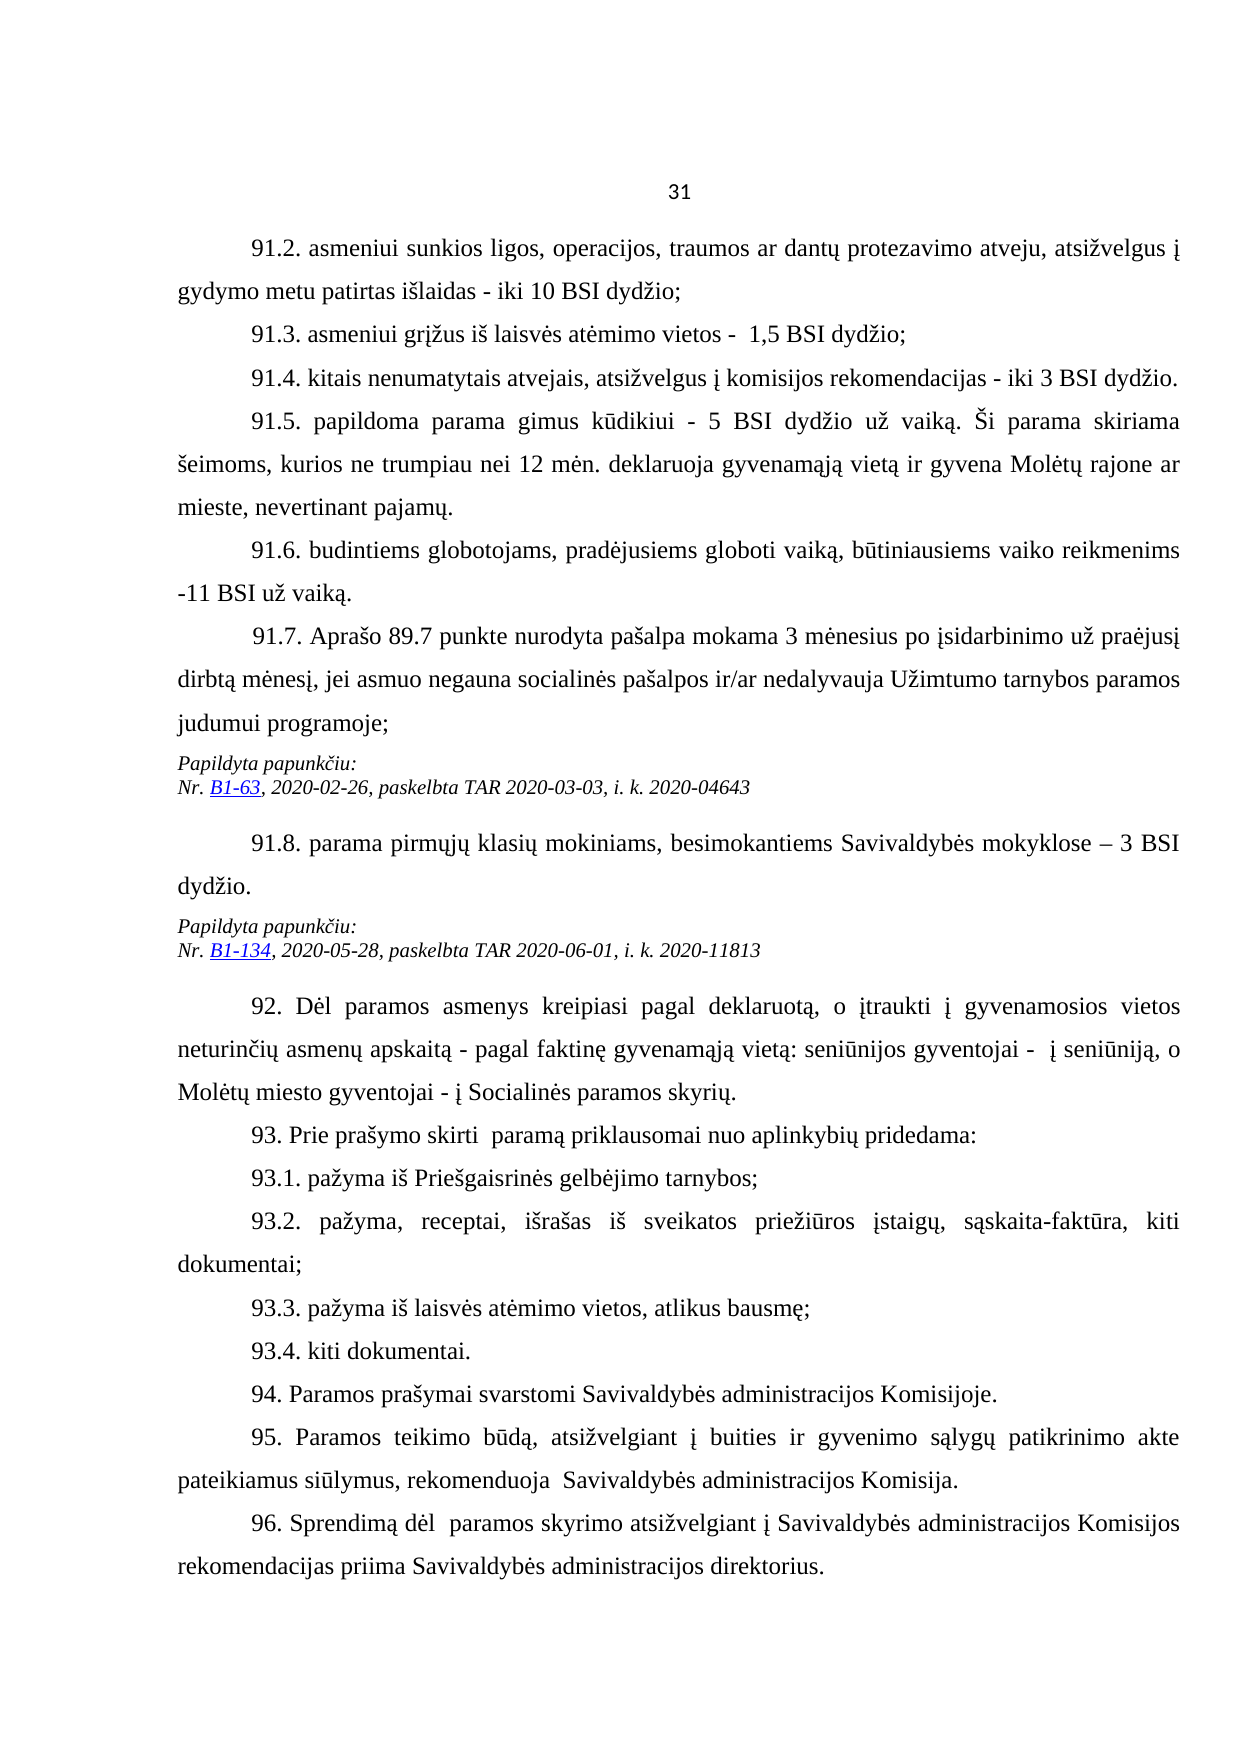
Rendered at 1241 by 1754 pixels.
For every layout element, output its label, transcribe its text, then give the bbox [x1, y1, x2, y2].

text 91.3. asmeniui grįžus iš laisvės atėmimo vietos - 1,5 BSI dydžio; [177, 319, 1181, 348]
text Papildyta papunkčiu: [177, 914, 1181, 938]
text Nr. B1-63, 2020-02-26, paskelbta TAR 2020-03-03, i. k. 2020-04643 [177, 775, 1181, 799]
text 91.4. kitais nenumatytais atvejais, atsižvelgus į komisijos rekomendacijas - iki 3 BSI dydžio. [177, 363, 1181, 391]
text 93. Prie prašymo skirti paramą priklausomai nuo aplinkybių pridedama: [177, 1120, 1181, 1149]
text 91.6. budintiems globotojams, pradėjusiems globoti vaiką, būtiniausiems vaiko reikmenims -11 BSI už vaiką. [177, 535, 1181, 607]
text Nr. B1-134, 2020-05-28, paskelbta TAR 2020-06-01, i. k. 2020-11813 [177, 938, 1181, 962]
text 94. Paramos prašymai svarstomi Savivaldybės administracijos Komisijoje. [177, 1379, 1181, 1408]
text 91.8. parama pirmųjų klasių mokiniams, besimokantiems Savivaldybės mokyklose – 3 BSI dydžio. [177, 828, 1181, 899]
text 93.3. pažyma iš laisvės atėmimo vietos, atlikus bausmę; [177, 1293, 1181, 1321]
text 95. Paramos teikimo būdą, atsižvelgiant į buities ir gyvenimo sąlygų patikrinimo akte pateikiamus siūlymus, rekomenduoja Savivaldybės administracijos Komisija. [177, 1422, 1181, 1494]
text 93.4. kiti dokumentai. [177, 1336, 1181, 1364]
text 93.2. pažyma, receptai, išrašas iš sveikatos priežiūros įstaigų, sąskaita-faktūra, kiti dokumentai; [177, 1206, 1181, 1278]
text 91.5. papildoma parama gimus kūdikiui - 5 BSI dydžio už vaiką. Ši parama skiriama šeimoms, kurios ne trumpiau nei 12 mėn. deklaruoja gyvenamąją vietą ir gyvena Molėtų rajone ar mieste, nevertinant pajamų. [177, 406, 1181, 521]
text 91.7. Aprašo 89.7 punkte nurodyta pašalpa mokama 3 mėnesius po įsidarbinimo už praėjusį dirbtą mėnesį, jei asmuo negauna socialinės pašalpos ir/ar nedalyvauja Užimtumo tarnybos paramos judumui programoje; [177, 621, 1181, 736]
text Papildyta papunkčiu: [177, 751, 1181, 775]
text 93.1. pažyma iš Priešgaisrinės gelbėjimo tarnybos; [177, 1163, 1181, 1192]
text 91.2. asmeniui sunkios ligos, operacijos, traumos ar dantų protezavimo atveju, atsižvelgus į gydymo metu patirtas išlaidas - iki 10 BSI dydžio; [177, 233, 1181, 305]
text 92. Dėl paramos asmenys kreipiasi pagal deklaruotą, o įtraukti į gyvenamosios vietos neturinčių asmenų apskaitą - pagal faktinę gyvenamąją vietą: seniūnijos gyventojai - į seniūniją, o Molėtų miesto gyventojai - į Socialinės paramos skyrių. [177, 991, 1181, 1106]
text 96. Sprendimą dėl paramos skyrimo atsižvelgiant į Savivaldybės administracijos Komisijos rekomendacijas priima Savivaldybės administracijos direktorius. [177, 1508, 1181, 1580]
